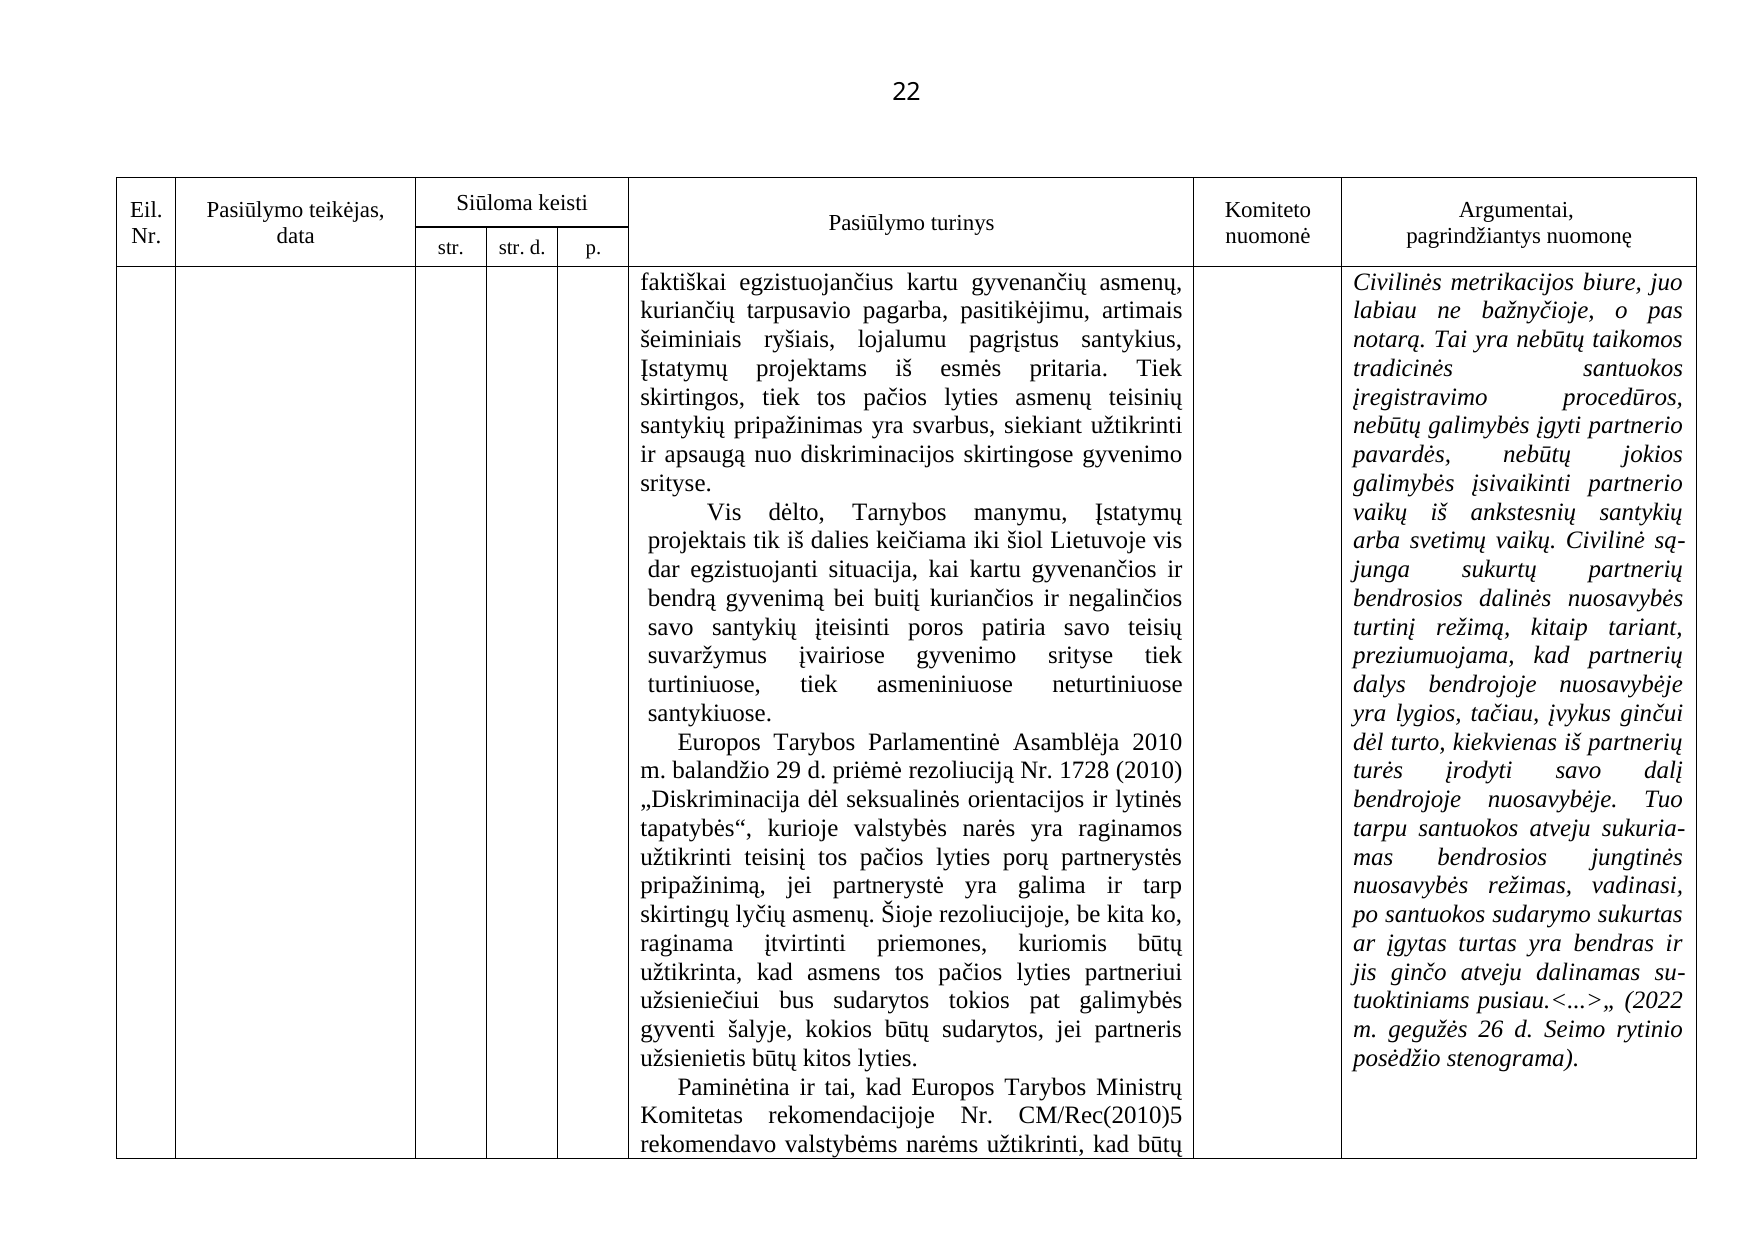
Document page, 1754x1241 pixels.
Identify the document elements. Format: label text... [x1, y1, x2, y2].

table_header Komiteto nuomonė [1194, 178, 1341, 266]
table_cell str. [416, 228, 486, 266]
table_cell faktiškai egzistuojančius kartu gyvenančių asmenų, kuriančių tarpusavio pagarba, pasitikėjimu, artimais šeiminiais ryšiais, lojalumu pagrįstus santykius, Įstatymų projektams iš esmės pritaria. Tiek skirtingos, tiek tos pačios lyties asmenų teisinių santykių pripažinimas yra svarbus, siekiant užtikrinti ir apsaugą nuo diskriminacijos skirtingose gyvenimo srityse. Vis dėlto, Tarnybos manymu, Įstatymų projektais tik iš dalies keičiama iki šiol Lietuvoje vis dar egzistuojanti situacija, kai kartu gyvenančios ir bendrą gyvenimą bei buitį kuriančios ir negalinčios savo santykių įteisinti poros patiria savo teisių suvaržymus įvairiose gyvenimo srityse tiek turtiniuose, tiek asmeniniuose neturtiniuose santykiuose. Europos Tarybos Parlamentinė Asamblėja 2010 m. balandžio 29 d. priėmė rezoliuciją Nr. 1728 (2010) „Diskriminacija dėl seksualinės orientacijos ir lytinės tapatybės“, kurioje valstybės narės yra raginamos užtikrinti teisinį tos pačios lyties porų partnerystės pripažinimą, jei partnerystė yra galima ir tarp skirtingų lyčių asmenų. Šioje rezoliucijoje, be kita ko, raginama įtvirtinti priemones, kuriomis būtų užtikrinta, kad asmens tos pačios lyties partneriui užsieniečiui bus sudarytos tokios pat galimybės gyventi šalyje, kokios būtų sudarytos, jei partneris užsienietis būtų kitos lyties. Paminėtina ir tai, kad Europos Tarybos Ministrų Komitetas rekomendacijoje Nr. CM/Rec(2010)5 rekomendavo valstybėms narėms užtikrinti, kad būtų [629, 267, 1193, 1158]
table_header Pasiūlymo turinys [629, 178, 1193, 266]
table_cell Civilinės metrikacijos biure, juo labiau ne bažnyčioje, o pas notarą. Tai yra nebūtų taikomos tradicinės santuokos įregistravimo procedūros, nebūtų galimybės įgyti partnerio pavardės, nebūtų jokios galimybės įsivaikinti partnerio vaikų iš ankstesnių santykių arba svetimų vaikų. Civilinė są­junga sukurtų partnerių bendrosios dalinės nuosa­vybės turtinį režimą, kitaip tariant, preziumuojama, kad partnerių dalys ben­drojoje nuosavybėje yra lygios, tačiau, įvykus gin­čui dėl turto, kiekvienas iš partnerių turės įrodyti savo dalį bendrojoje nuosavybėje. Tuo tarpu santuokos atveju sukuria­mas bendrosios jungtinės nuosavybės režimas, vadi­nasi, po santuokos sudarymo sukurtas ar įgy­tas turtas yra bendras ir jis ginčo atveju dalinamas su­tuoktiniams pusiau.<...>„ (2022 m. gegužės 26 d. Seimo rytinio posėdžio stenograma). [1342, 267, 1696, 1158]
table_cell [487, 267, 557, 1158]
table_cell [1194, 267, 1341, 1158]
table_cell [176, 267, 415, 1158]
table_cell [416, 267, 486, 1158]
table_cell str. d. [487, 228, 557, 266]
table_header Argumentai, pagrindžiantys nuomonę [1342, 178, 1696, 266]
table_header Pasiūlymo teikėjas, data [176, 178, 415, 266]
table_cell [558, 267, 628, 1158]
table_cell p. [558, 228, 628, 266]
table_header Eil. Nr. [117, 178, 175, 266]
table_cell [117, 267, 175, 1158]
table_header Siūloma keisti [416, 178, 628, 226]
